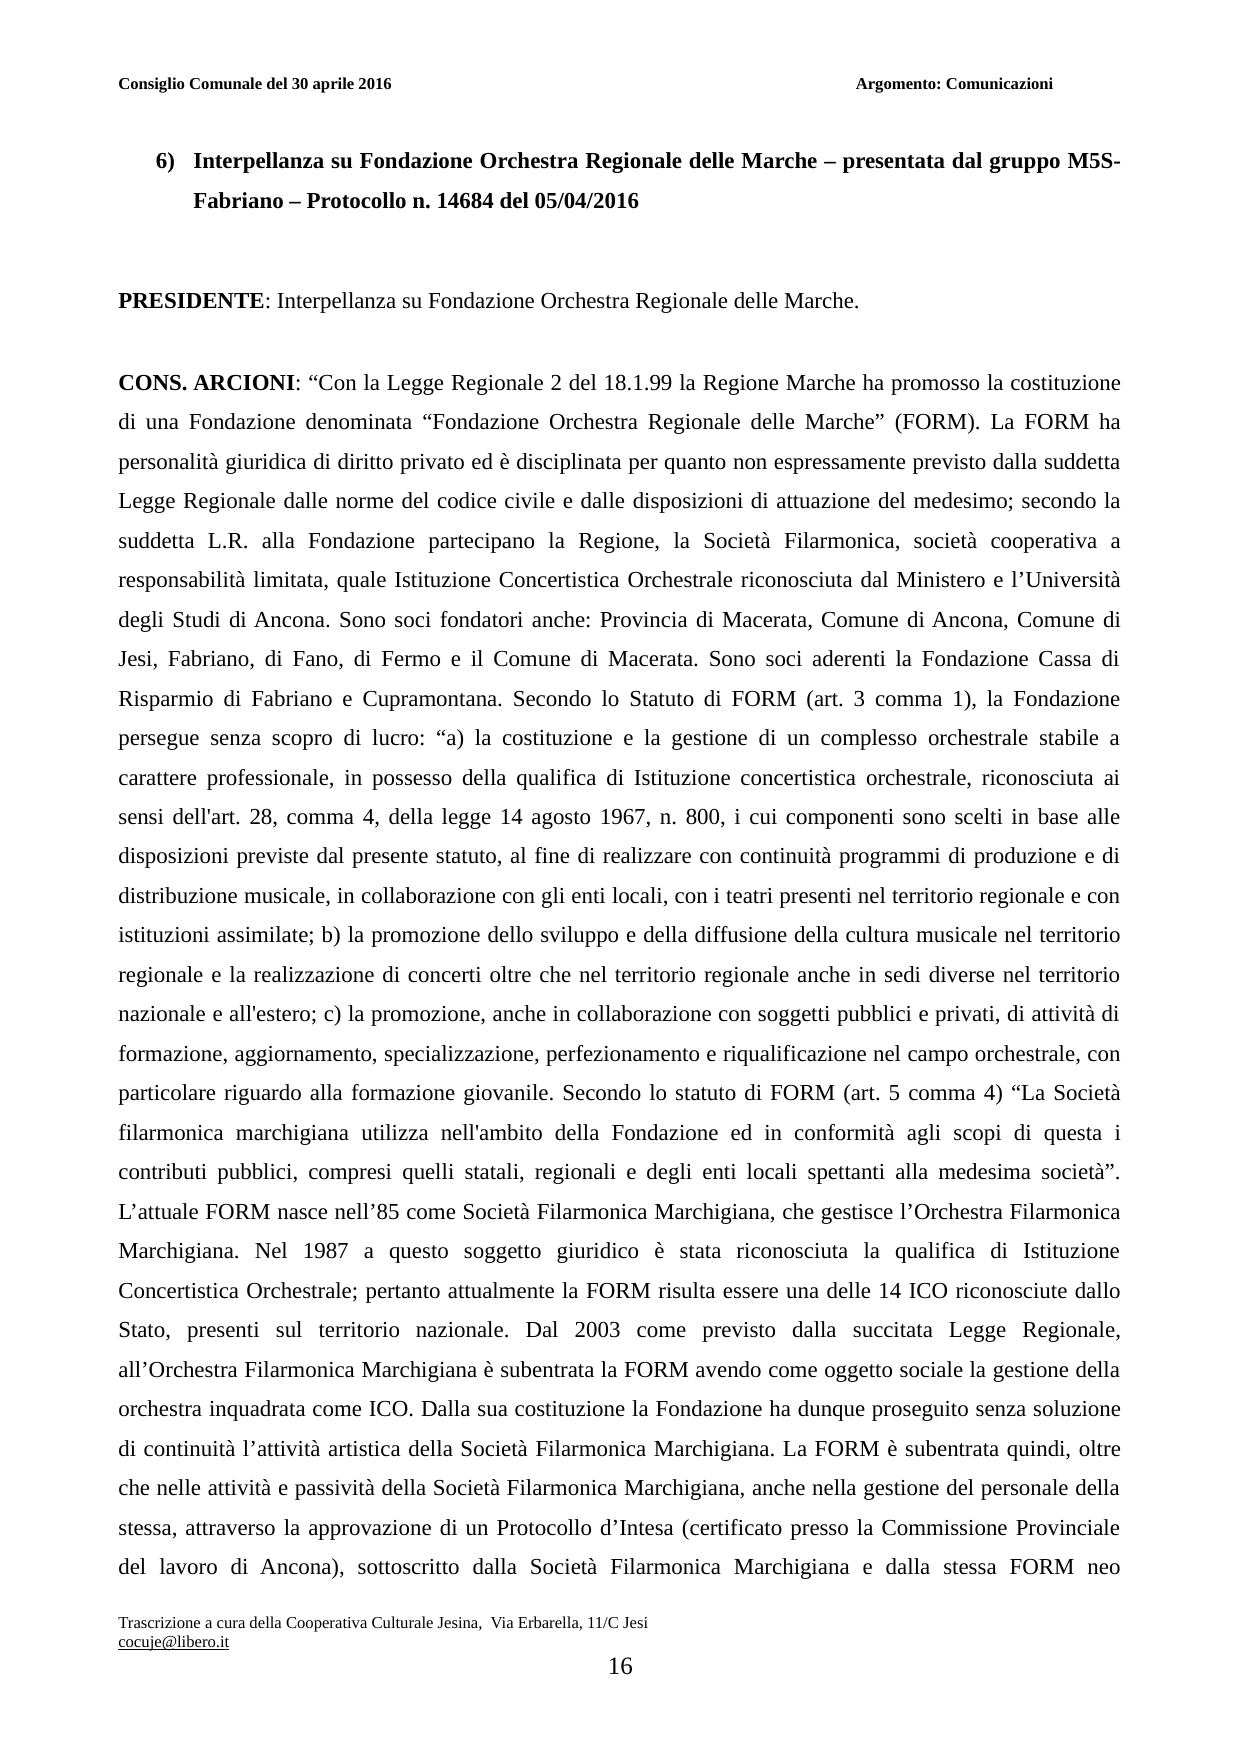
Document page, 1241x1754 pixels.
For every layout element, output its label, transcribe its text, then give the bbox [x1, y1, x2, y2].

text PRESIDENTE: Interpellanza su Fondazione Orchestra Regionale delle Marche. [118, 287, 1122, 313]
text CONS. ARCIONI: “Con la Legge Regionale 2 del 18.1.99 la Regione Marche ha promosso la costituzione di una Fondazione denominata “Fondazione Orchestra Regionale delle Marche” (FORM). La FORM ha personalità giuridica di diritto privato ed è disciplinata per quanto non espressamente previsto dalla suddetta Legge Regionale dalle norme del codice civile e dalle disposizioni di attuazione del medesimo; secondo la suddetta L.R. alla Fondazione partecipano la Regione, la Società Filarmonica, società cooperativa a responsabilità limitata, quale Istituzione Concertistica Orchestrale riconosciuta dal Ministero e l’Università degli Studi di Ancona. Sono soci fondatori anche: Provincia di Macerata, Comune di Ancona, Comune di Jesi, Fabriano, di Fano, di Fermo e il Comune di Macerata. Sono soci aderenti la Fondazione Cassa di Risparmio di Fabriano e Cupramontana. Secondo lo Statuto di FORM (art. 3 comma 1), la Fondazione persegue senza scopro di lucro: “a) la costituzione e la gestione di un complesso orchestrale stabile a carattere professionale, in possesso della qualifica di Istituzione concertistica orchestrale, riconosciuta ai sensi dell'art. 28, comma 4, della legge 14 agosto 1967, n. 800, i cui componenti sono scelti in base alle disposizioni previste dal presente statuto, al fine di realizzare con continuità programmi di produzione e di distribuzione musicale, in collaborazione con gli enti locali, con i teatri presenti nel territorio regionale e con istituzioni assimilate; b) la promozione dello sviluppo e della diffusione della cultura musicale nel territorio regionale e la realizzazione di concerti oltre che nel territorio regionale anche in sedi diverse nel territorio nazionale e all'estero; c) la promozione, anche in collaborazione con soggetti pubblici e privati, di attività di formazione, aggiornamento, specializzazione, perfezionamento e riqualificazione nel campo orchestrale, con particolare riguardo alla formazione giovanile. Secondo lo statuto di FORM (art. 5 comma 4) “La Società filarmonica marchigiana utilizza nell'ambito della Fondazione ed in conformità agli scopi di questa i contributi pubblici, compresi quelli statali, regionali e degli enti locali spettanti alla medesima società”. L’attuale FORM nasce nell’85 come Società Filarmonica Marchigiana, che gestisce l’Orchestra Filarmonica Marchigiana. Nel 1987 a questo soggetto giuridico è stata riconosciuta la qualifica di Istituzione Concertistica Orchestrale; pertanto attualmente la FORM risulta essere una delle 14 ICO riconosciute dallo Stato, presenti sul territorio nazionale. Dal 2003 come previsto dalla succitata Legge Regionale, all’Orchestra Filarmonica Marchigiana è subentrata la FORM avendo come oggetto sociale la gestione della orchestra inquadrata come ICO. Dalla sua costituzione la Fondazione ha dunque proseguito senza soluzione di continuità l’attività artistica della Società Filarmonica Marchigiana. La FORM è subentrata quindi, oltre che nelle attività e passività della Società Filarmonica Marchigiana, anche nella gestione del personale della stessa, attraverso la approvazione di un Protocollo d’Intesa (certificato presso la Commissione Provinciale del lavoro di Ancona), sottoscritto dalla Società Filarmonica Marchigiana e dalla stessa FORM neo [118, 369, 1122, 1579]
list Interpellanza su Fondazione Orchestra Regionale delle Marche – presentata dal gruppo M5S-Fabriano – Protocollo n. 14684 del 05/04/2016 [156, 148, 1122, 213]
